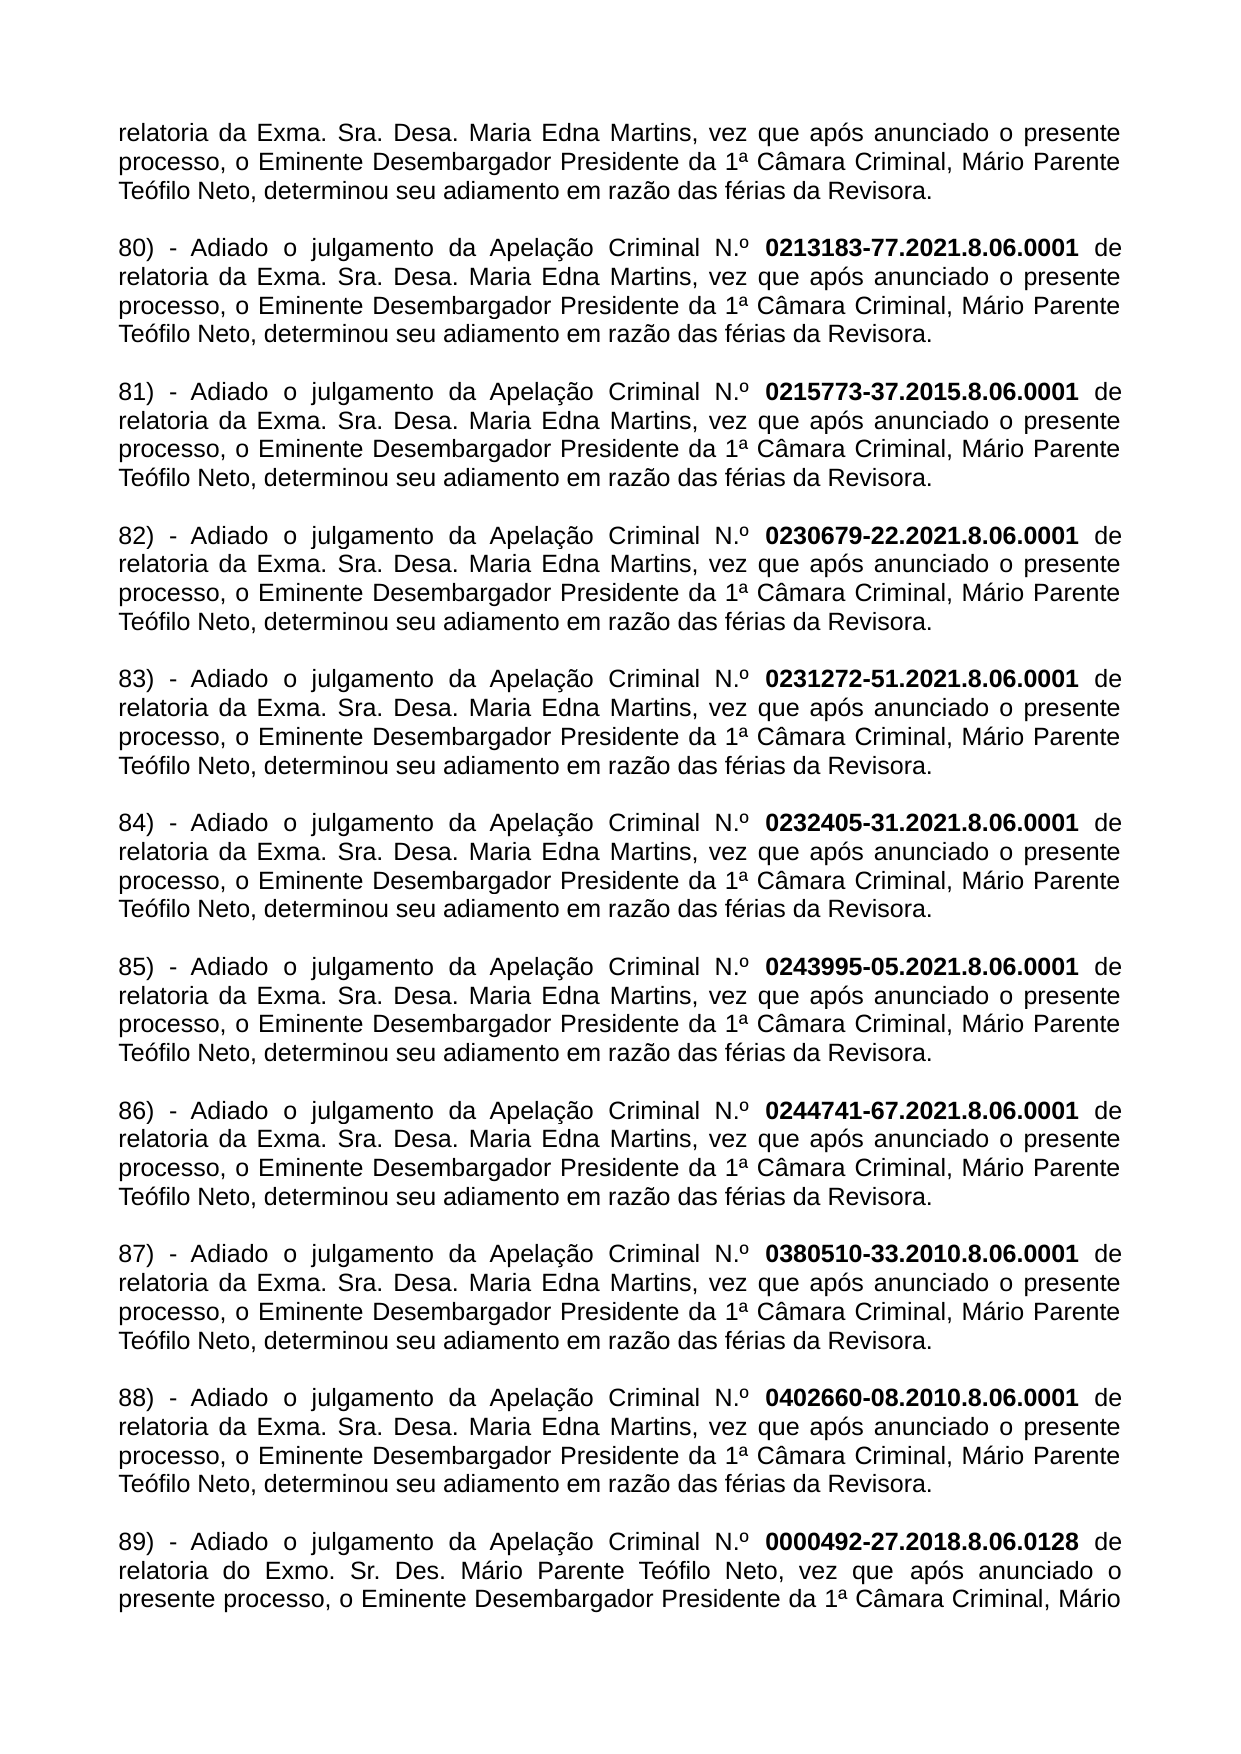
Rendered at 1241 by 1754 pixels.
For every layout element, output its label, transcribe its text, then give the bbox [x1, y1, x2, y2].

text 81) - Adiado o julgamento da Apelação Criminal N.º 0215773-37.2015.8.06.0001 de relatoria da Exma. Sra. Desa. Maria Edna Martins, vez que após anunciado o presente processo, o Eminente Desembargador Presidente da 1ª Câmara Criminal, Mário Parente Teófilo Neto, determinou seu adiamento em razão das férias da Revisora. [118, 377, 1122, 492]
text 84) - Adiado o julgamento da Apelação Criminal N.º 0232405-31.2021.8.06.0001 de relatoria da Exma. Sra. Desa. Maria Edna Martins, vez que após anunciado o presente processo, o Eminente Desembargador Presidente da 1ª Câmara Criminal, Mário Parente Teófilo Neto, determinou seu adiamento em razão das férias da Revisora. [118, 808, 1122, 923]
text 83) - Adiado o julgamento da Apelação Criminal N.º 0231272-51.2021.8.06.0001 de relatoria da Exma. Sra. Desa. Maria Edna Martins, vez que após anunciado o presente processo, o Eminente Desembargador Presidente da 1ª Câmara Criminal, Mário Parente Teófilo Neto, determinou seu adiamento em razão das férias da Revisora. [118, 664, 1122, 779]
text 86) - Adiado o julgamento da Apelação Criminal N.º 0244741-67.2021.8.06.0001 de relatoria da Exma. Sra. Desa. Maria Edna Martins, vez que após anunciado o presente processo, o Eminente Desembargador Presidente da 1ª Câmara Criminal, Mário Parente Teófilo Neto, determinou seu adiamento em razão das férias da Revisora. [118, 1096, 1122, 1211]
text 89) - Adiado o julgamento da Apelação Criminal N.º 0000492-27.2018.8.06.0128 de relatoria do Exmo. Sr. Des. Mário Parente Teófilo Neto, vez que após anunciado o presente processo, o Eminente Desembargador Presidente da 1ª Câmara Criminal, Mário [118, 1527, 1122, 1613]
text 88) - Adiado o julgamento da Apelação Criminal N.º 0402660-08.2010.8.06.0001 de relatoria da Exma. Sra. Desa. Maria Edna Martins, vez que após anunciado o presente processo, o Eminente Desembargador Presidente da 1ª Câmara Criminal, Mário Parente Teófilo Neto, determinou seu adiamento em razão das férias da Revisora. [118, 1383, 1122, 1498]
text 85) - Adiado o julgamento da Apelação Criminal N.º 0243995-05.2021.8.06.0001 de relatoria da Exma. Sra. Desa. Maria Edna Martins, vez que após anunciado o presente processo, o Eminente Desembargador Presidente da 1ª Câmara Criminal, Mário Parente Teófilo Neto, determinou seu adiamento em razão das férias da Revisora. [118, 952, 1122, 1067]
text relatoria da Exma. Sra. Desa. Maria Edna Martins, vez que após anunciado o presente processo, o Eminente Desembargador Presidente da 1ª Câmara Criminal, Mário Parente Teófilo Neto, determinou seu adiamento em razão das férias da Revisora. [118, 118, 1122, 204]
text 82) - Adiado o julgamento da Apelação Criminal N.º 0230679-22.2021.8.06.0001 de relatoria da Exma. Sra. Desa. Maria Edna Martins, vez que após anunciado o presente processo, o Eminente Desembargador Presidente da 1ª Câmara Criminal, Mário Parente Teófilo Neto, determinou seu adiamento em razão das férias da Revisora. [118, 521, 1122, 636]
text 87) - Adiado o julgamento da Apelação Criminal N.º 0380510-33.2010.8.06.0001 de relatoria da Exma. Sra. Desa. Maria Edna Martins, vez que após anunciado o presente processo, o Eminente Desembargador Presidente da 1ª Câmara Criminal, Mário Parente Teófilo Neto, determinou seu adiamento em razão das férias da Revisora. [118, 1239, 1122, 1354]
text 80) - Adiado o julgamento da Apelação Criminal N.º 0213183-77.2021.8.06.0001 de relatoria da Exma. Sra. Desa. Maria Edna Martins, vez que após anunciado o presente processo, o Eminente Desembargador Presidente da 1ª Câmara Criminal, Mário Parente Teófilo Neto, determinou seu adiamento em razão das férias da Revisora. [118, 233, 1122, 348]
